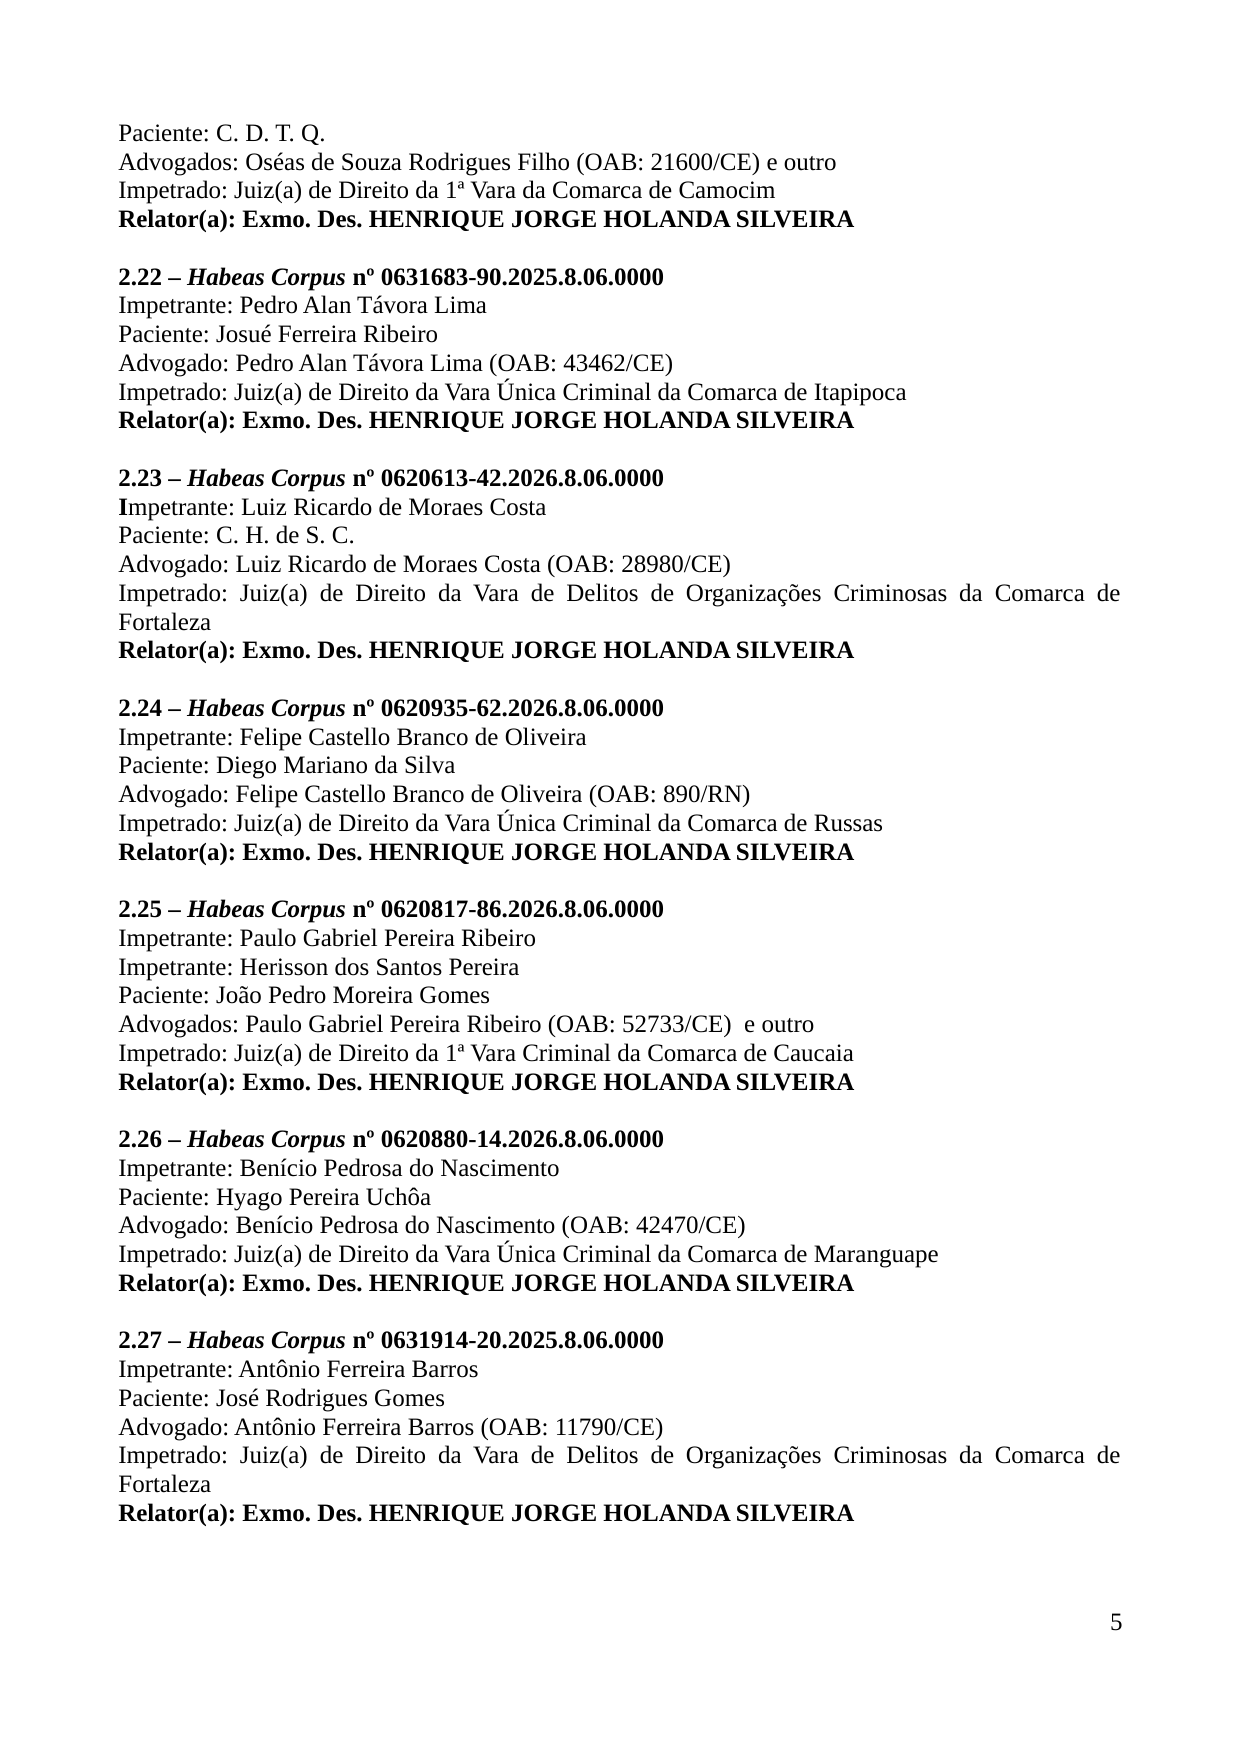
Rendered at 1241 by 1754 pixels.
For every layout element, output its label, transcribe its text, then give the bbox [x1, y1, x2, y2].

text Impetrado: Juiz(a) de Direito da Vara de Delitos de Organizações Criminosas da Comarca de Fortaleza [118, 1441, 1122, 1498]
text Impetrado: Juiz(a) de Direito da Vara Única Criminal da Comarca de Maranguape [118, 1239, 1122, 1268]
text Paciente: Diego Mariano da Silva [118, 751, 1122, 779]
text Relator(a): Exmo. Des. HENRIQUE JORGE HOLANDA SILVEIRA [118, 837, 1122, 866]
text Paciente: João Pedro Moreira Gomes [118, 981, 1122, 1009]
text 2.26 – Habeas Corpus nº 0620880-14.2026.8.06.0000 [118, 1124, 1122, 1153]
text Relator(a): Exmo. Des. HENRIQUE JORGE HOLANDA SILVEIRA [118, 1268, 1122, 1297]
text Relator(a): Exmo. Des. HENRIQUE JORGE HOLANDA SILVEIRA [118, 636, 1122, 664]
text Impetrante: Pedro Alan Távora Lima [118, 291, 1122, 319]
text Paciente: José Rodrigues Gomes [118, 1383, 1122, 1412]
text Advogado: Felipe Castello Branco de Oliveira (OAB: 890/RN) [118, 779, 1122, 808]
text Impetrado: Juiz(a) de Direito da 1ª Vara da Comarca de Camocim [118, 176, 1122, 204]
text Relator(a): Exmo. Des. HENRIQUE JORGE HOLANDA SILVEIRA [118, 204, 1122, 233]
text Advogado: Antônio Ferreira Barros (OAB: 11790/CE) [118, 1412, 1122, 1441]
text Advogados: Paulo Gabriel Pereira Ribeiro (OAB: 52733/CE) e outro [118, 1009, 1122, 1038]
text Relator(a): Exmo. Des. HENRIQUE JORGE HOLANDA SILVEIRA [118, 406, 1122, 434]
text 2.23 – Habeas Corpus nº 0620613-42.2026.8.06.0000 [118, 463, 1122, 492]
text Impetrado: Juiz(a) de Direito da Vara de Delitos de Organizações Criminosas da Comarca de Fortaleza [118, 578, 1122, 636]
text Advogado: Benício Pedrosa do Nascimento (OAB: 42470/CE) [118, 1211, 1122, 1239]
text Impetrado: Juiz(a) de Direito da Vara Única Criminal da Comarca de Russas [118, 808, 1122, 837]
text Advogado: Luiz Ricardo de Moraes Costa (OAB: 28980/CE) [118, 549, 1122, 578]
text Impetrado: Juiz(a) de Direito da 1ª Vara Criminal da Comarca de Caucaia [118, 1038, 1122, 1067]
text Impetrante: Benício Pedrosa do Nascimento [118, 1153, 1122, 1182]
text Advogados: Oséas de Souza Rodrigues Filho (OAB: 21600/CE) e outro [118, 147, 1122, 176]
text Relator(a): Exmo. Des. HENRIQUE JORGE HOLANDA SILVEIRA [118, 1067, 1122, 1096]
text Paciente: Josué Ferreira Ribeiro [118, 319, 1122, 348]
text Impetrante: Herisson dos Santos Pereira [118, 952, 1122, 981]
text Impetrante: Antônio Ferreira Barros [118, 1354, 1122, 1383]
text Paciente: C. H. de S. C. [118, 521, 1122, 549]
text 2.24 – Habeas Corpus nº 0620935-62.2026.8.06.0000 [118, 693, 1122, 722]
text Impetrante: Felipe Castello Branco de Oliveira [118, 722, 1122, 751]
text Paciente: C. D. T. Q. [118, 118, 1122, 147]
text Impetrante: Luiz Ricardo de Moraes Costa [118, 492, 1122, 521]
text Impetrado: Juiz(a) de Direito da Vara Única Criminal da Comarca de Itapipoca [118, 377, 1122, 406]
text 2.27 – Habeas Corpus nº 0631914-20.2025.8.06.0000 [118, 1326, 1122, 1354]
text Advogado: Pedro Alan Távora Lima (OAB: 43462/CE) [118, 348, 1122, 377]
text Relator(a): Exmo. Des. HENRIQUE JORGE HOLANDA SILVEIRA [118, 1498, 1122, 1527]
text 2.25 – Habeas Corpus nº 0620817-86.2026.8.06.0000 [118, 894, 1122, 923]
text Paciente: Hyago Pereira Uchôa [118, 1182, 1122, 1211]
text 2.22 – Habeas Corpus nº 0631683-90.2025.8.06.0000 [118, 262, 1122, 291]
text Impetrante: Paulo Gabriel Pereira Ribeiro [118, 923, 1122, 952]
